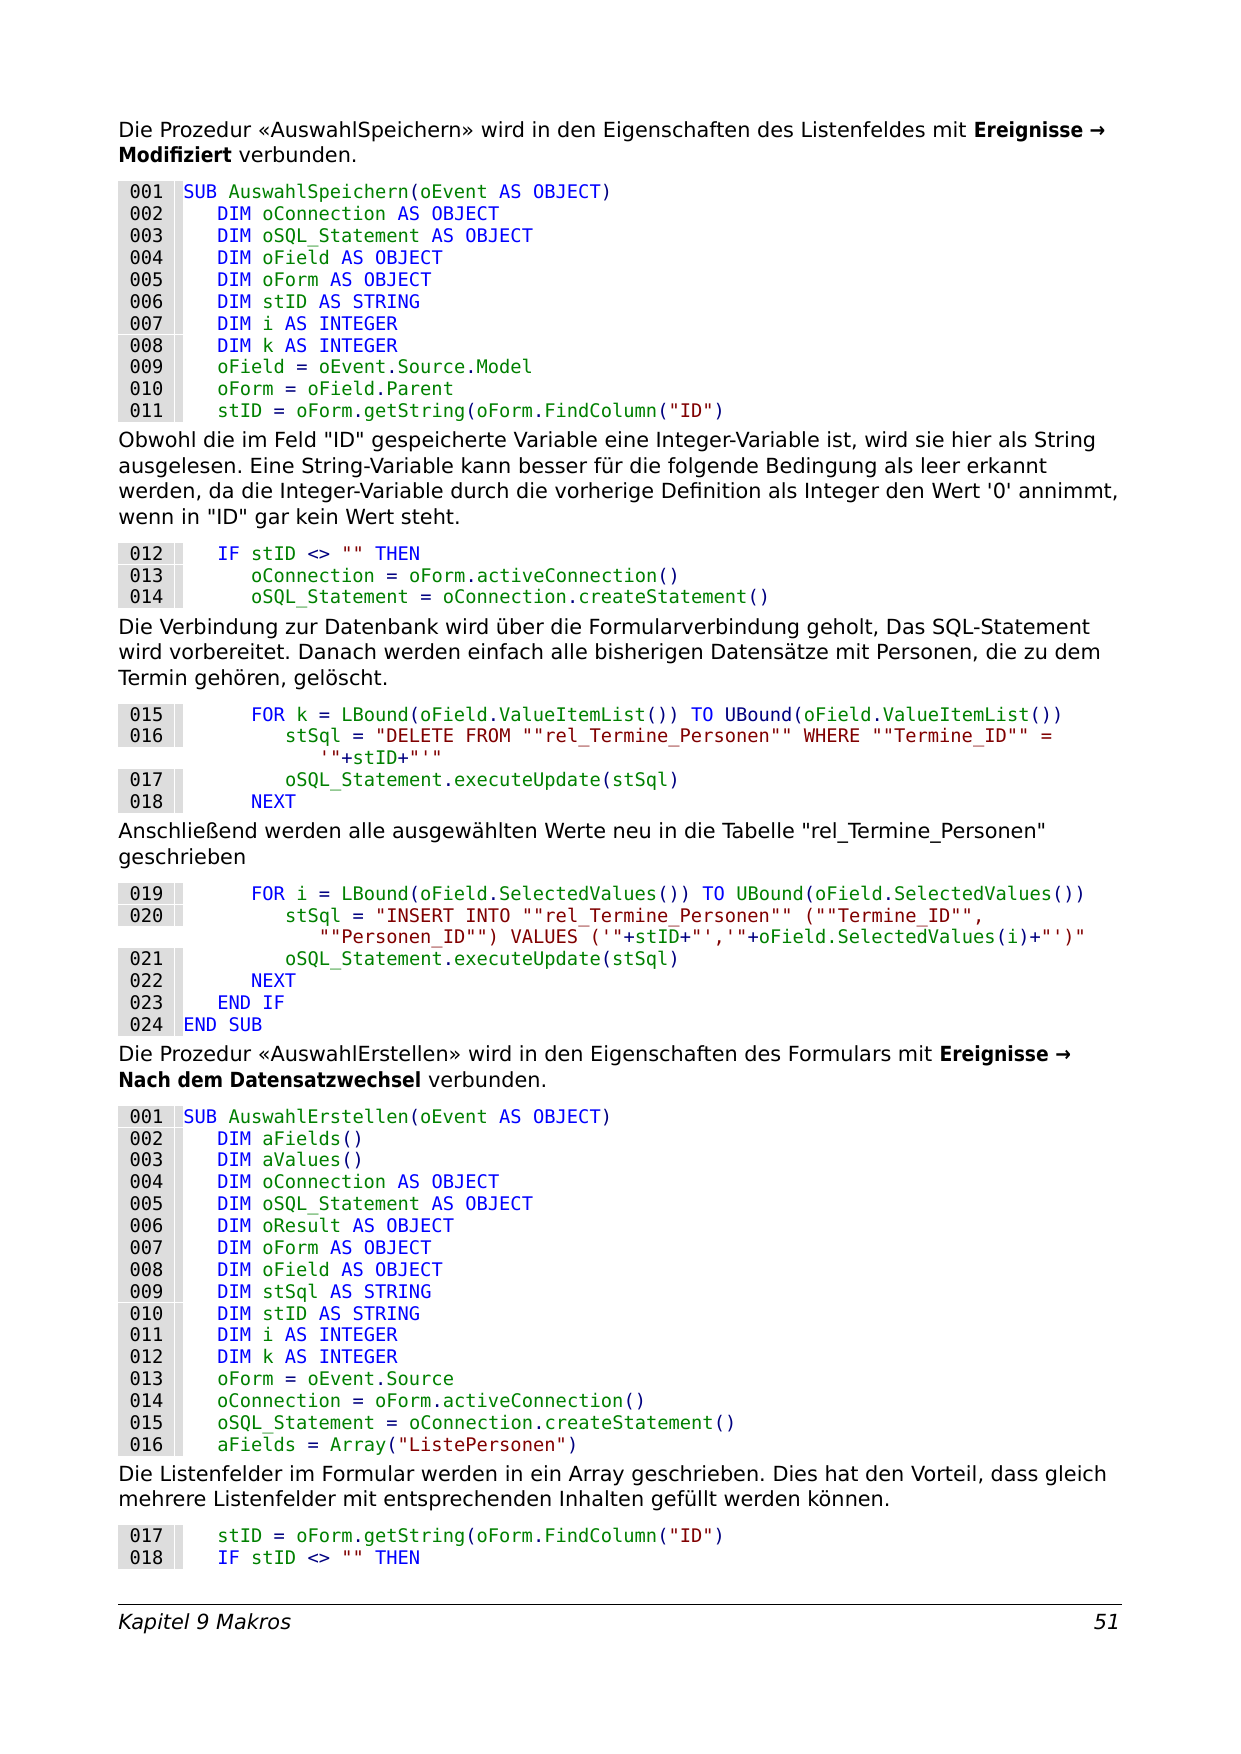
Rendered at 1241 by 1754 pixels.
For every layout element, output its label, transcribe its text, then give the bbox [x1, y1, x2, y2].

list DIM oResult AS OBJECT [183, 1215, 1122, 1237]
list oSQL_Statement = oConnection.createStatement() [183, 1412, 1122, 1434]
list oSQL_Statement = oConnection.createStatement() [183, 586, 1122, 608]
list oConnection = oForm.activeConnection() [118, 564, 1122, 586]
list IF stID <> "" THEN [183, 543, 1122, 564]
list oConnection = oForm.activeConnection() [183, 1390, 1122, 1412]
list DIM oForm AS OBJECT [183, 1237, 1122, 1259]
list FOR k = LBound(oField.ValueItemList()) TO UBound(oField.ValueItemList()) [118, 703, 1122, 725]
text Die Prozedur «AuswahlSpeichern» wird in den Eigenschaften des Listenfeldes mit Ereignisse → Modifiziert verbunden. [118, 118, 1122, 168]
list oForm = oField.Parent [183, 378, 1122, 400]
list DIM oField AS OBJECT [183, 247, 1122, 269]
list SUB AuswahlErstellen(oEvent AS OBJECT) [183, 1106, 1122, 1127]
list NEXT [183, 791, 1122, 813]
list FOR i = LBound(oField.SelectedValues()) TO UBound(oField.SelectedValues()) [183, 883, 1122, 904]
list DIM oForm AS OBJECT [183, 269, 1122, 291]
list DIM oField AS OBJECT [183, 1259, 1122, 1281]
list DIM stSql AS STRING [183, 1281, 1122, 1302]
list DIM stID AS STRING [183, 291, 1122, 313]
list DIM i AS INTEGER [183, 1324, 1122, 1346]
list NEXT [183, 970, 1122, 992]
text Anschließend werden alle ausgewählten Werte neu in die Tabelle "rel_Termine_Personen" geschrieben [118, 819, 1122, 869]
list IF stID <> "" THEN [183, 1547, 1122, 1569]
list aFields = Array("ListePersonen") [183, 1434, 1122, 1456]
list DIM oSQL_Statement AS OBJECT [183, 225, 1122, 247]
list oSQL_Statement.executeUpdate(stSql) [183, 948, 1122, 970]
list DIM aValues() [183, 1149, 1122, 1171]
list END SUB [183, 1014, 1122, 1036]
text Die Prozedur «AuswahlErstellen» wird in den Eigenschaften des Formulars mit Ereignisse → Nach dem Datensatzwechsel verbunden. [118, 1042, 1122, 1092]
list DIM aFields() [118, 1127, 1122, 1149]
list DIM i AS INTEGER [183, 313, 1122, 334]
list DIM k AS INTEGER [118, 334, 1122, 356]
list stID = oForm.getString(oForm.FindColumn("ID") [183, 1525, 1122, 1547]
text Obwohl die im Feld "ID" gespeicherte Variable eine Integer-Variable ist, wird sie hier als String ausgelesen. Eine String-Variable kann besser für die folgende Bedingung als leer erkannt werden, da die Integer-Variable durch die vorherige Definition als Integer den Wert '0' annimmt, wenn in "ID" gar kein Wert steht. [118, 428, 1122, 529]
list stSql = "INSERT INTO ""rel_Termine_Personen"" (""Termine_ID"", ""Personen_ID"") VALUES ('"+stID+"','"+oField.SelectedValues(i)+"')" [118, 904, 1122, 948]
list oSQL_Statement.executeUpdate(stSql) [183, 769, 1122, 791]
list DIM stID AS STRING [118, 1302, 1122, 1324]
text Die Listenfelder im Formular werden in ein Array geschrieben. Dies hat den Vorteil, dass gleich mehrere Listenfelder mit entsprechenden Inhalten gefüllt werden können. [118, 1462, 1122, 1512]
text Die Verbindung zur Datenbank wird über die Formularverbindung geholt, Das SQL-Statement wird vorbereitet. Danach werden einfach alle bisherigen Datensätze mit Personen, die zu dem Termin gehören, gelöscht. [118, 615, 1122, 690]
list oForm = oEvent.Source [183, 1368, 1122, 1390]
list DIM oConnection AS OBJECT [183, 1171, 1122, 1193]
list stID = oForm.getString(oForm.FindColumn("ID") [183, 400, 1122, 422]
list oField = oEvent.Source.Model [183, 356, 1122, 378]
list DIM k AS INTEGER [183, 1346, 1122, 1368]
list SUB AuswahlSpeichern(oEvent AS OBJECT) [183, 181, 1122, 203]
list DIM oSQL_Statement AS OBJECT [183, 1193, 1122, 1215]
list stSql = "DELETE FROM ""rel_Termine_Personen"" WHERE ""Termine_ID"" = '"+stID+"'" [118, 725, 1122, 769]
list DIM oConnection AS OBJECT [183, 203, 1122, 225]
list END IF [183, 992, 1122, 1014]
